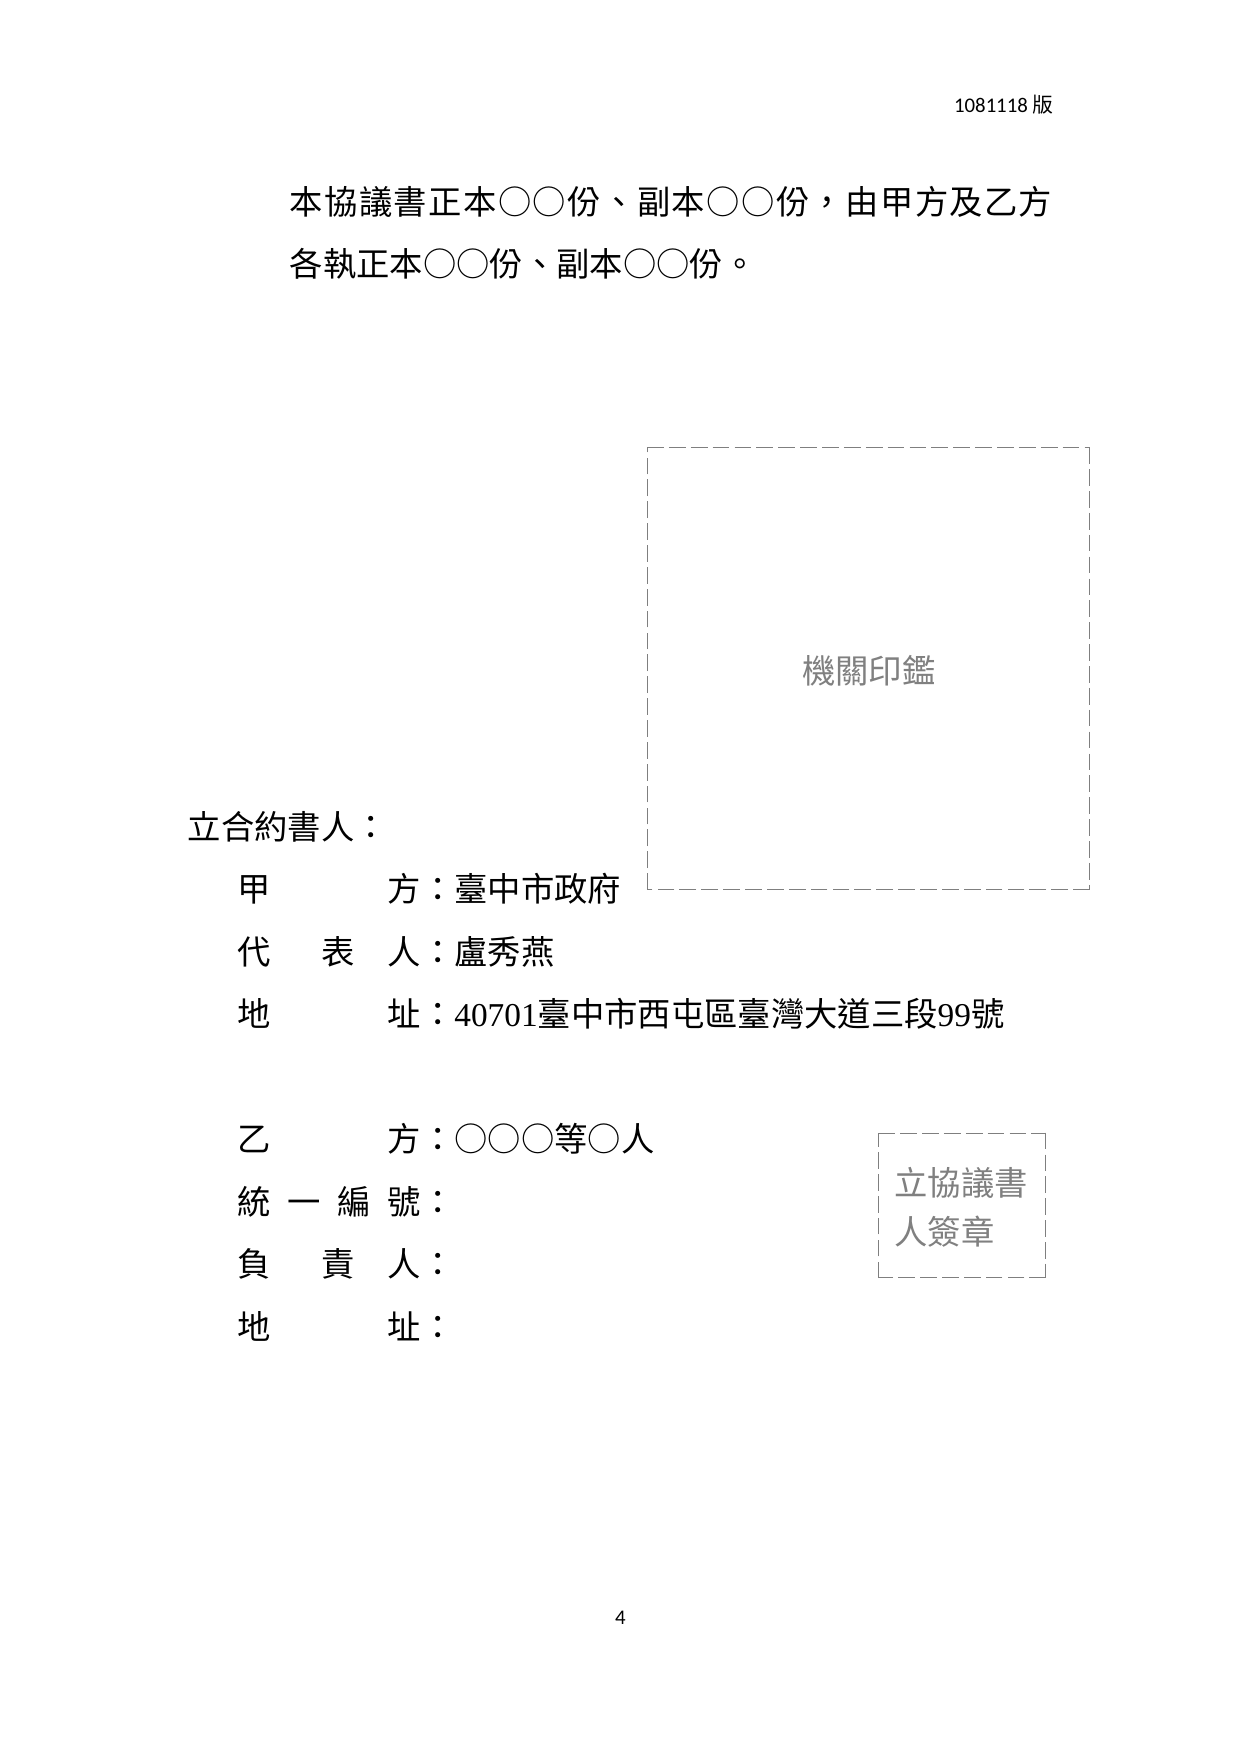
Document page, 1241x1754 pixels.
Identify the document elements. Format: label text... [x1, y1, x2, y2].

text 本協議書正本○○份、副本○○份，由甲方及乙方各執正本○○份、副本○○份。 [289, 158, 1053, 283]
text 負 責 人： [237, 1221, 1053, 1283]
text 統 一 編 號： [237, 1158, 878, 1221]
text 地 址：40701臺中市西屯區臺灣大道三段99號 [237, 971, 1053, 1033]
text 機關印鑑 [663, 644, 1074, 693]
text 甲 方：臺中市政府 [237, 846, 1053, 908]
text 地 址： [237, 1283, 1053, 1346]
text 立協議書人簽章 [894, 1157, 1030, 1254]
text 乙 方：○○○等○人 [237, 1096, 1053, 1278]
text [1046, 1158, 1053, 1221]
text 代 表 人：盧秀燕 [237, 908, 1053, 971]
text 立合約書人： [187, 447, 1090, 890]
